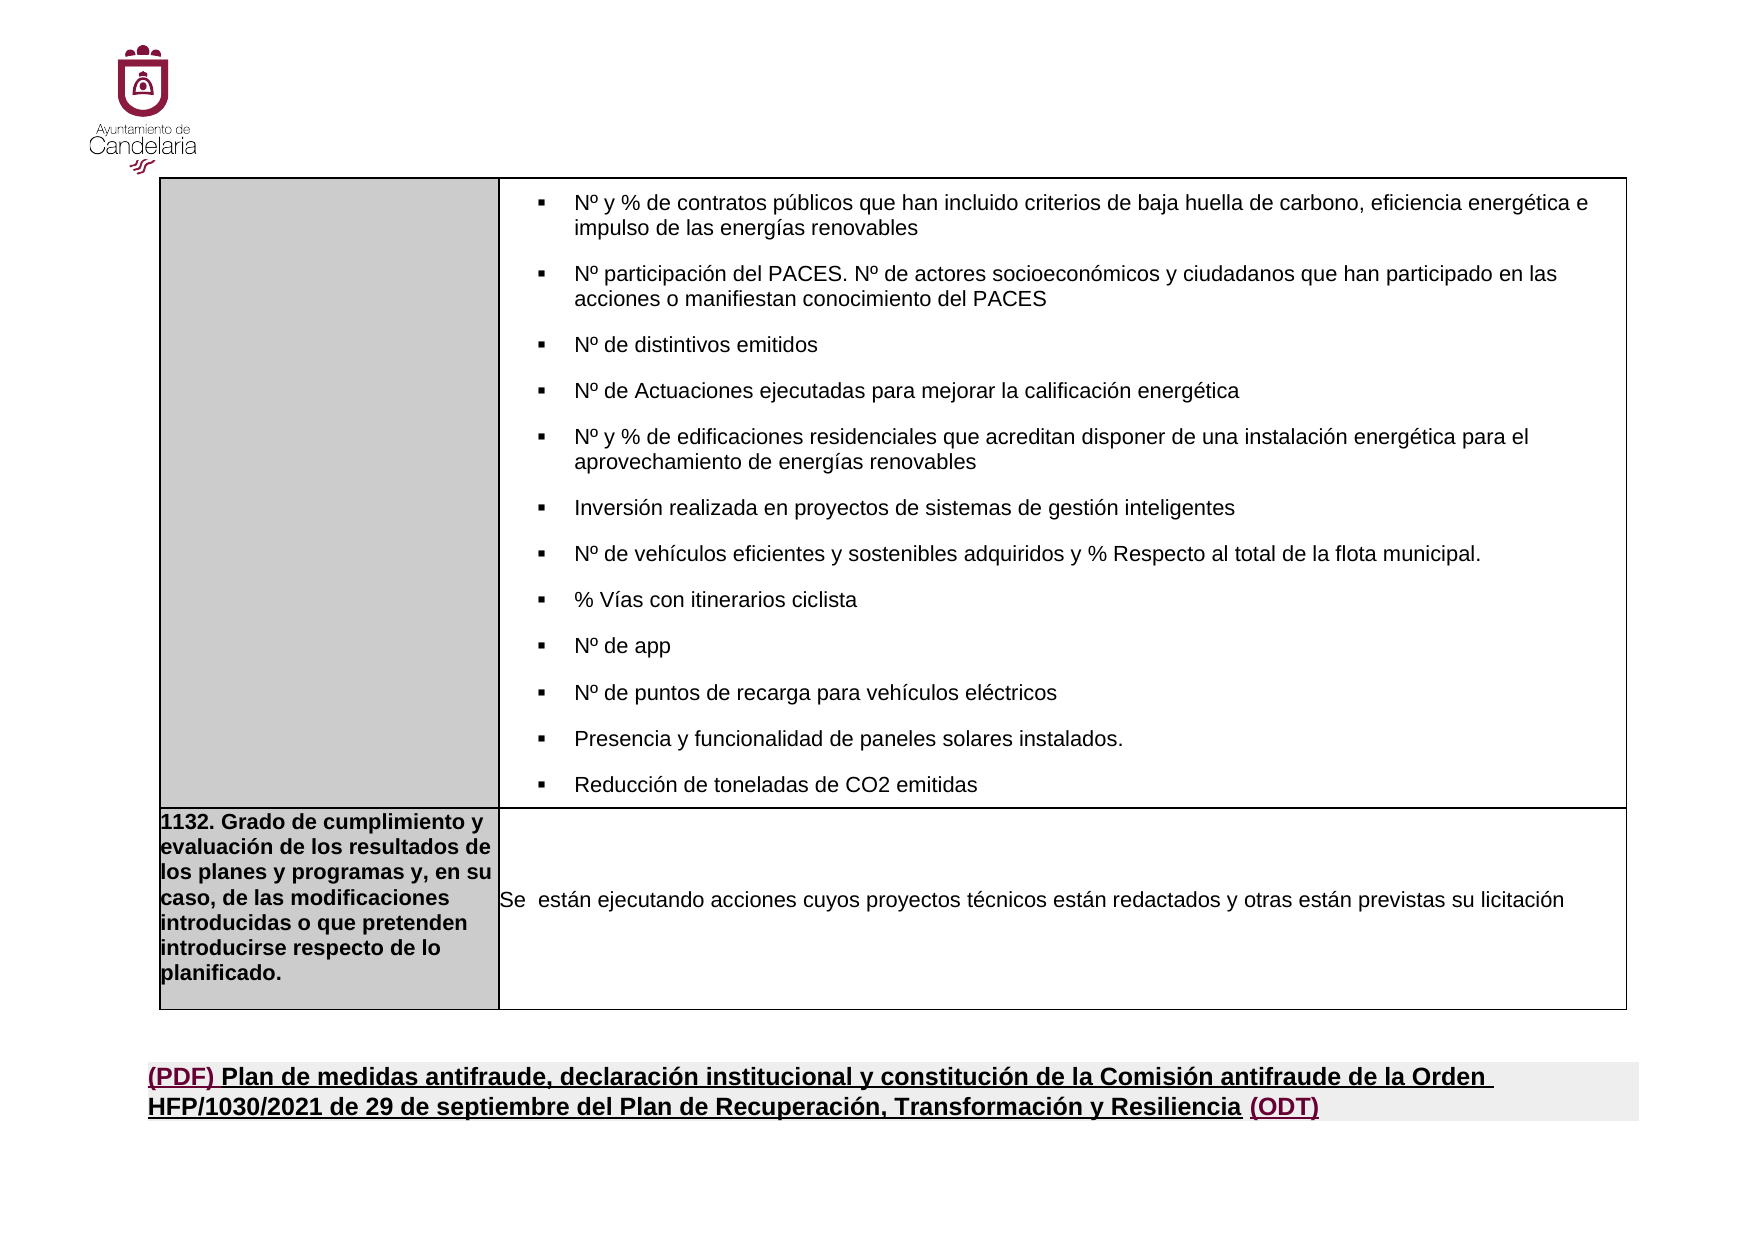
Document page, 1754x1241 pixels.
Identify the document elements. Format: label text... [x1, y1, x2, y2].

table_cell Se están ejecutando acciones cuyos proyectos técnicos están redactados y otras están previstas su licitación [500, 809, 1626, 1009]
table_cell Nº y % de Actuaciones ejecutadas Nº eventos o actividades divulgativas y educativas realizadas Nº y % de contratos públicos que han incluido criterios de baja huella de carbono, eficiencia energética e impulso de las energías renovables Nº participación del PACES. Nº de actores socioeconómicos y ciudadanos que han participado en las acciones o manifiestan conocimiento del PACES Nº de distintivos emitidos Nº de Actuaciones ejecutadas para mejorar la calificación energética Nº y % de edificaciones residenciales que acreditan disponer de una instalación energética para el aprovechamiento de energías renovables Inversión realizada en proyectos de sistemas de gestión inteligentes Nº de vehículos eficientes y sostenibles adquiridos y % Respecto al total de la flota municipal. % Vías con itinerarios ciclista Nº de app Nº de puntos de recarga para vehículos eléctricos Presencia y funcionalidad de paneles solares instalados. Reducción de toneladas de CO2 emitidas [500, 179, 1626, 807]
table_cell 1132. Grado de cumplimiento y evaluación de los resultados de los planes y programas y, en su caso, de las modificaciones introducidas o que pretenden introducirse respecto de lo planificado. [161, 809, 498, 1009]
table_cell [161, 179, 498, 807]
text (PDF) Plan de medidas antifraude, declaración institucional y constitución de la Comisión antifraude de la Orden HFP/1030/2021 de 29 de septiembre del Plan de Recuperación, Transformación y Resiliencia (ODT) [148, 1062, 1639, 1121]
